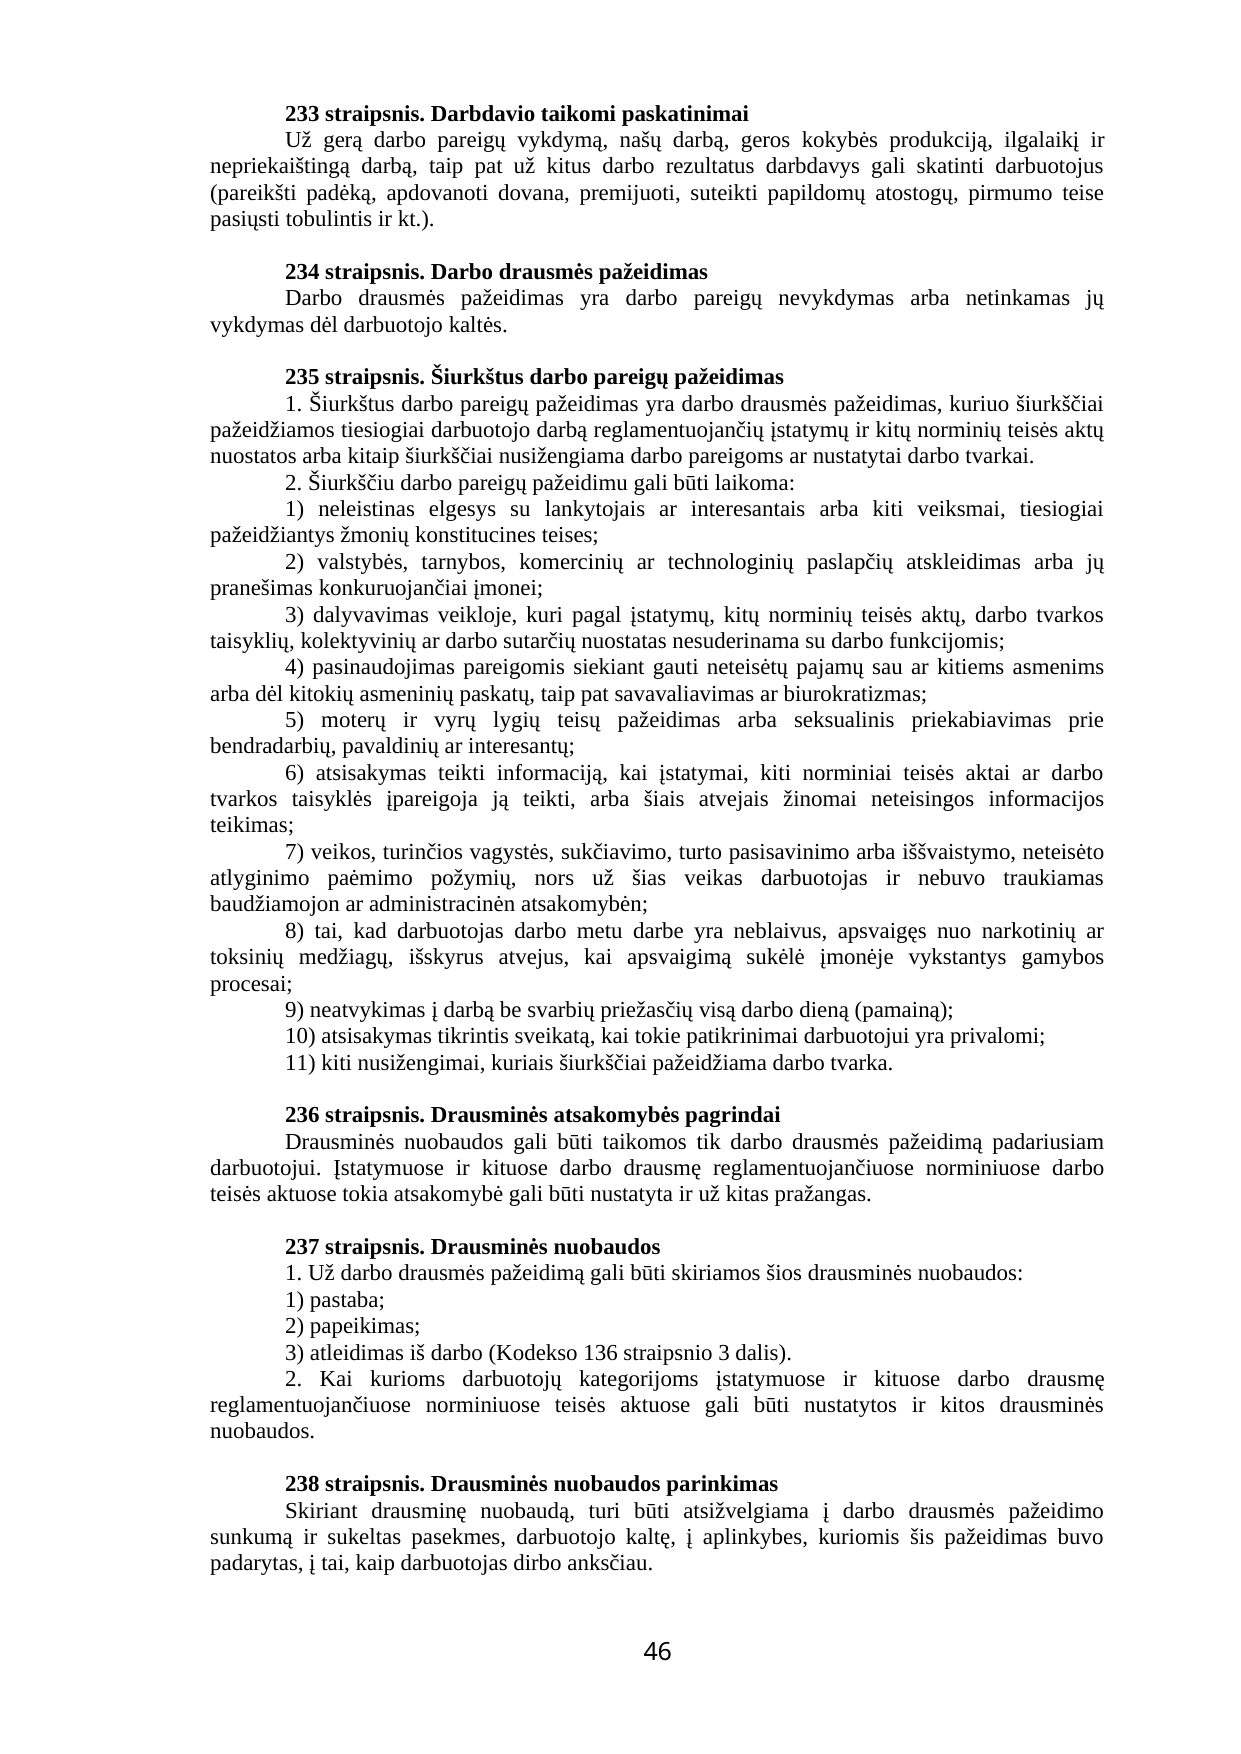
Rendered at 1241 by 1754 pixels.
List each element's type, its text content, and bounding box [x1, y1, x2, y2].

text 3) dalyvavimas veikloje, kuri pagal įstatymų, kitų norminių teisės aktų, darbo tvarkos taisyklių, kolektyvinių ar darbo sutarčių nuostatas nesuderinama su darbo funkcijomis; [210, 601, 1106, 653]
text Skiriant drausminę nuobaudą, turi būti atsižvelgiama į darbo drausmės pažeidimo sunkumą ir sukeltas pasekmes, darbuotojo kaltę, į aplinkybes, kuriomis šis pažeidimas buvo padarytas, į tai, kaip darbuotojas dirbo anksčiau. [210, 1497, 1106, 1576]
text 233 straipsnis. Darbdavio taikomi paskatinimai [210, 100, 1106, 126]
text 1. Už darbo drausmės pažeidimą gali būti skiriamos šios drausminės nuobaudos: [210, 1259, 1106, 1286]
text 3) atleidimas iš darbo (Kodekso 136 straipsnio 3 dalis). [210, 1338, 1106, 1365]
text 234 straipsnis. Darbo drausmės pažeidimas [210, 258, 1106, 284]
text 10) atsisakymas tikrintis sveikatą, kai tokie patikrinimai darbuotojui yra privalomi; [210, 1022, 1106, 1049]
text 8) tai, kad darbuotojas darbo metu darbe yra neblaivus, apsvaigęs nuo narkotinių ar toksinių medžiagų, išskyrus atvejus, kai apsvaigimą sukėlė įmonėje vykstantys gamybos procesai; [210, 917, 1106, 996]
text 238 straipsnis. Drausminės nuobaudos parinkimas [210, 1470, 1106, 1497]
text 4) pasinaudojimas pareigomis siekiant gauti neteisėtų pajamų sau ar kitiems asmenims arba dėl kitokių asmeninių paskatų, taip pat savavaliavimas ar biurokratizmas; [210, 653, 1106, 706]
text Drausminės nuobaudos gali būti taikomos tik darbo drausmės pažeidimą padariusiam darbuotojui. Įstatymuose ir kituose darbo drausmę reglamentuojančiuose norminiuose darbo teisės aktuose tokia atsakomybė gali būti nustatyta ir už kitas pražangas. [210, 1128, 1106, 1207]
text 9) neatvykimas į darbą be svarbių priežasčių visą darbo dieną (pamainą); [210, 996, 1106, 1022]
text 2. Šiurkščiu darbo pareigų pažeidimu gali būti laikoma: [210, 469, 1106, 495]
text 1) pastaba; [210, 1286, 1106, 1312]
text 237 straipsnis. Drausminės nuobaudos [210, 1233, 1106, 1259]
text 11) kiti nusižengimai, kuriais šiurkščiai pažeidžiama darbo tvarka. [210, 1049, 1106, 1075]
text Darbo drausmės pažeidimas yra darbo pareigų nevykdymas arba netinkamas jų vykdymas dėl darbuotojo kaltės. [210, 284, 1106, 337]
text 2) valstybės, tarnybos, komercinių ar technologinių paslapčių atskleidimas arba jų pranešimas konkuruojančiai įmonei; [210, 548, 1106, 601]
text Už gerą darbo pareigų vykdymą, našų darbą, geros kokybės produkciją, ilgalaikį ir nepriekaištingą darbą, taip pat už kitus darbo rezultatus darbdavys gali skatinti darbuotojus (pareikšti padėką, apdovanoti dovana, premijuoti, suteikti papildomų atostogų, pirmumo teise pasiųsti tobulintis ir kt.). [210, 126, 1106, 232]
text 2. Kai kurioms darbuotojų kategorijoms įstatymuose ir kituose darbo drausmę reglamentuojančiuose norminiuose teisės aktuose gali būti nustatytos ir kitos drausminės nuobaudos. [210, 1365, 1106, 1444]
text 235 straipsnis. Šiurkštus darbo pareigų pažeidimas [210, 363, 1106, 390]
text 5) moterų ir vyrų lygių teisų pažeidimas arba seksualinis priekabiavimas prie bendradarbių, pavaldinių ar interesantų; [210, 706, 1106, 759]
text 1. Šiurkštus darbo pareigų pažeidimas yra darbo drausmės pažeidimas, kuriuo šiurkščiai pažeidžiamos tiesiogiai darbuotojo darbą reglamentuojančių įstatymų ir kitų norminių teisės aktų nuostatos arba kitaip šiurkščiai nusižengiama darbo pareigoms ar nustatytai darbo tvarkai. [210, 390, 1106, 469]
text 1) neleistinas elgesys su lankytojais ar interesantais arba kiti veiksmai, tiesiogiai pažeidžiantys žmonių konstitucines teises; [210, 495, 1106, 548]
text 7) veikos, turinčios vagystės, sukčiavimo, turto pasisavinimo arba iššvaistymo, neteisėto atlyginimo paėmimo požymių, nors už šias veikas darbuotojas ir nebuvo traukiamas baudžiamojon ar administracinėn atsakomybėn; [210, 838, 1106, 917]
text 6) atsisakymas teikti informaciją, kai įstatymai, kiti norminiai teisės aktai ar darbo tvarkos taisyklės įpareigoja ją teikti, arba šiais atvejais žinomai neteisingos informacijos teikimas; [210, 759, 1106, 838]
text 236 straipsnis. Drausminės atsakomybės pagrindai [210, 1101, 1106, 1128]
text 2) papeikimas; [210, 1312, 1106, 1338]
